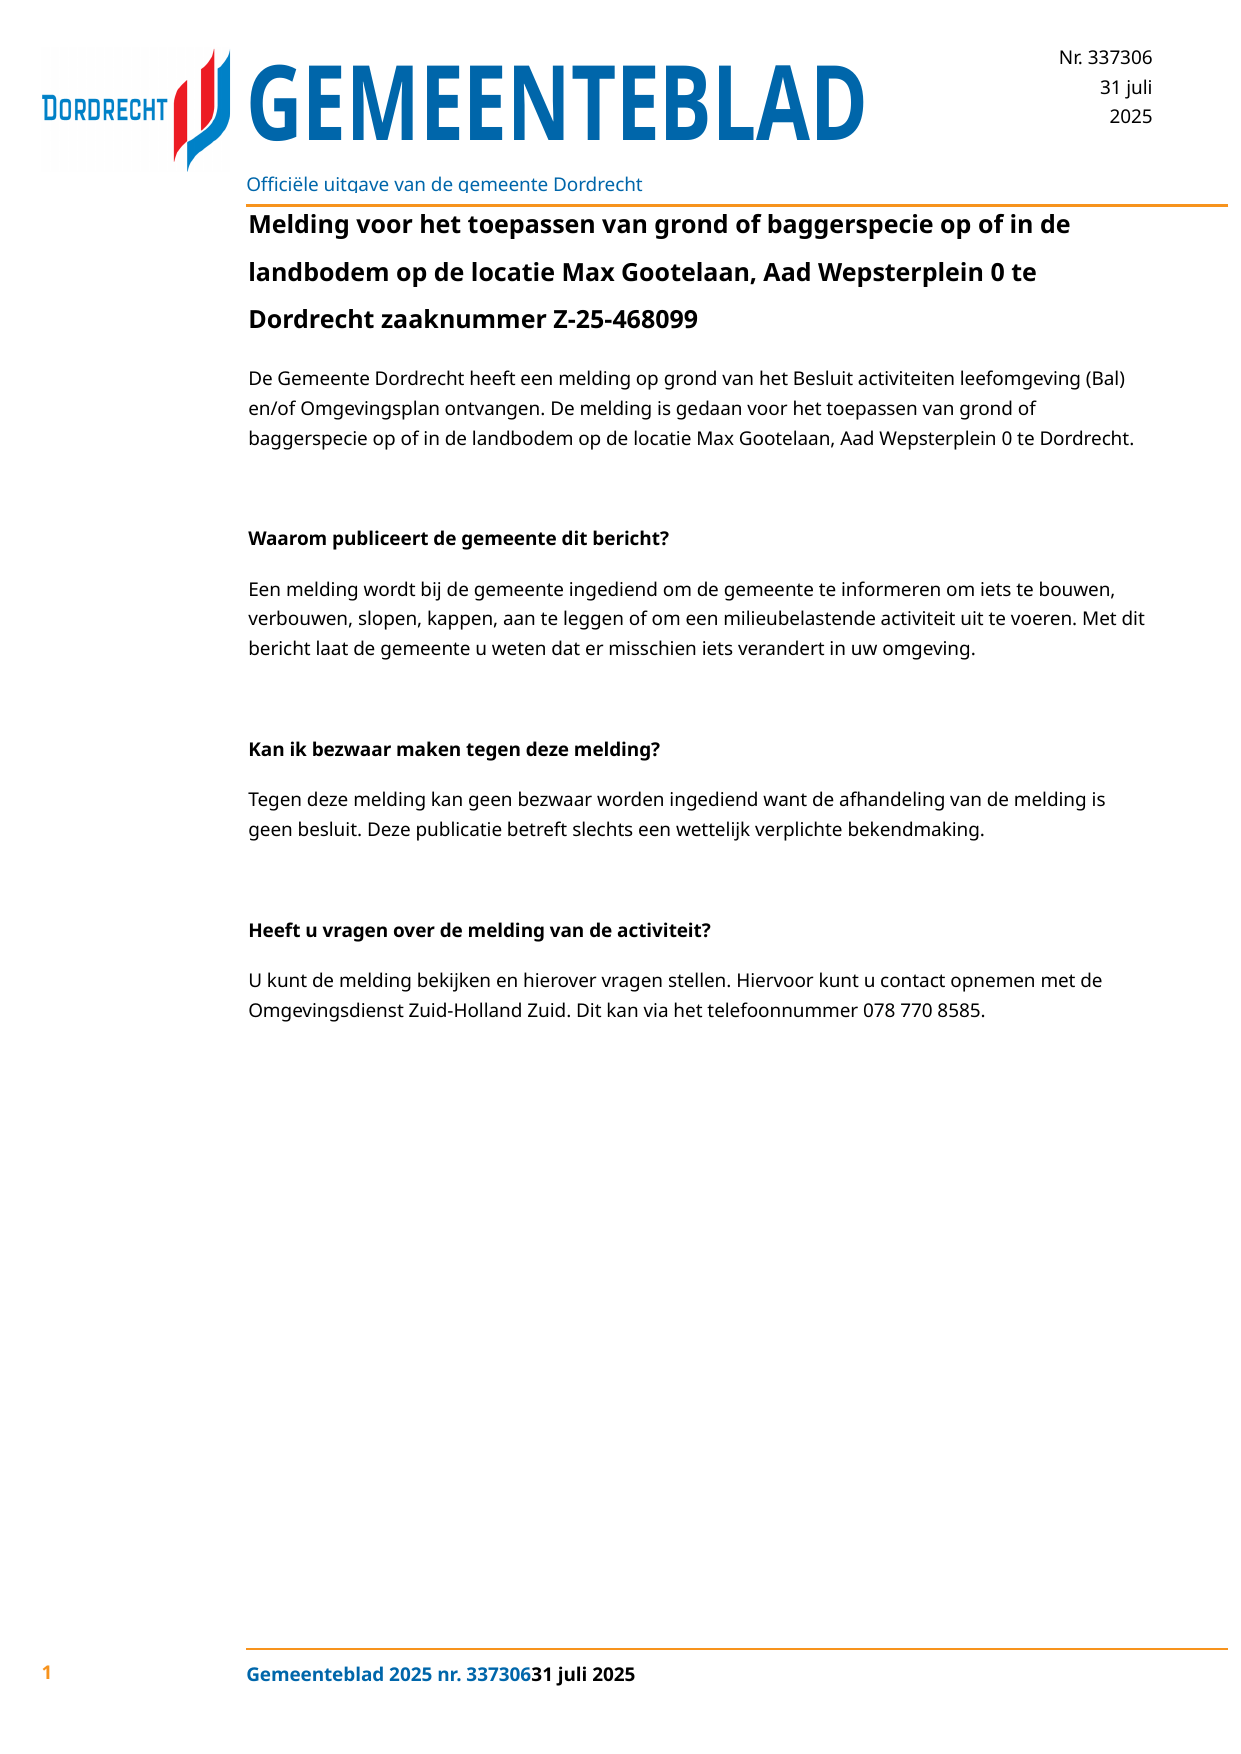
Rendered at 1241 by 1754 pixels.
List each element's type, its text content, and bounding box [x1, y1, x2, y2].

text Tegen deze melding kan geen bezwaar worden ingediend want de afhandeling van de melding is geen besluit. Deze publicatie betreft slechts een wettelijk verplichte bekendmaking. [248, 786, 1152, 842]
text Heeft u vragen over de melding van de activiteit? [248, 917, 1152, 942]
text Melding voor het toepassen van grond of baggerspecie op of in de landbodem op de locatie Max Gootelaan, Aad Wepsterplein 0 te Dordrecht zaaknummer Z-25-468099 [248, 207, 1152, 336]
text U kunt de melding bekijken en hierover vragen stellen. Hiervoor kunt u contact opnemen met de Omgevingsdienst Zuid-Holland Zuid. Dit kan via het telefoonnummer 078 770 8585. [248, 967, 1152, 1022]
text Kan ik bezwaar maken tegen deze melding? [248, 736, 1152, 762]
text Waarom publiceert de gemeente dit bericht? [248, 526, 1152, 551]
text De Gemeente Dordrecht heeft een melding op grond van het Besluit activiteiten leefomgeving (Bal) en/of Omgevingsplan ontvangen. De melding is gedaan voor het toepassen van grond of baggerspecie op of in de landbodem op de locatie Max Gootelaan, Aad Wepsterplein 0 te Dordrecht. [248, 366, 1152, 450]
text Een melding wordt bij de gemeente ingediend om de gemeente te informeren om iets te bouwen, verbouwen, slopen, kappen, aan te leggen of om een milieubelastende activiteit uit te voeren. Met dit bericht laat de gemeente u weten dat er misschien iets verandert in uw omgeving. [248, 576, 1152, 661]
picture [41, 47, 231, 172]
